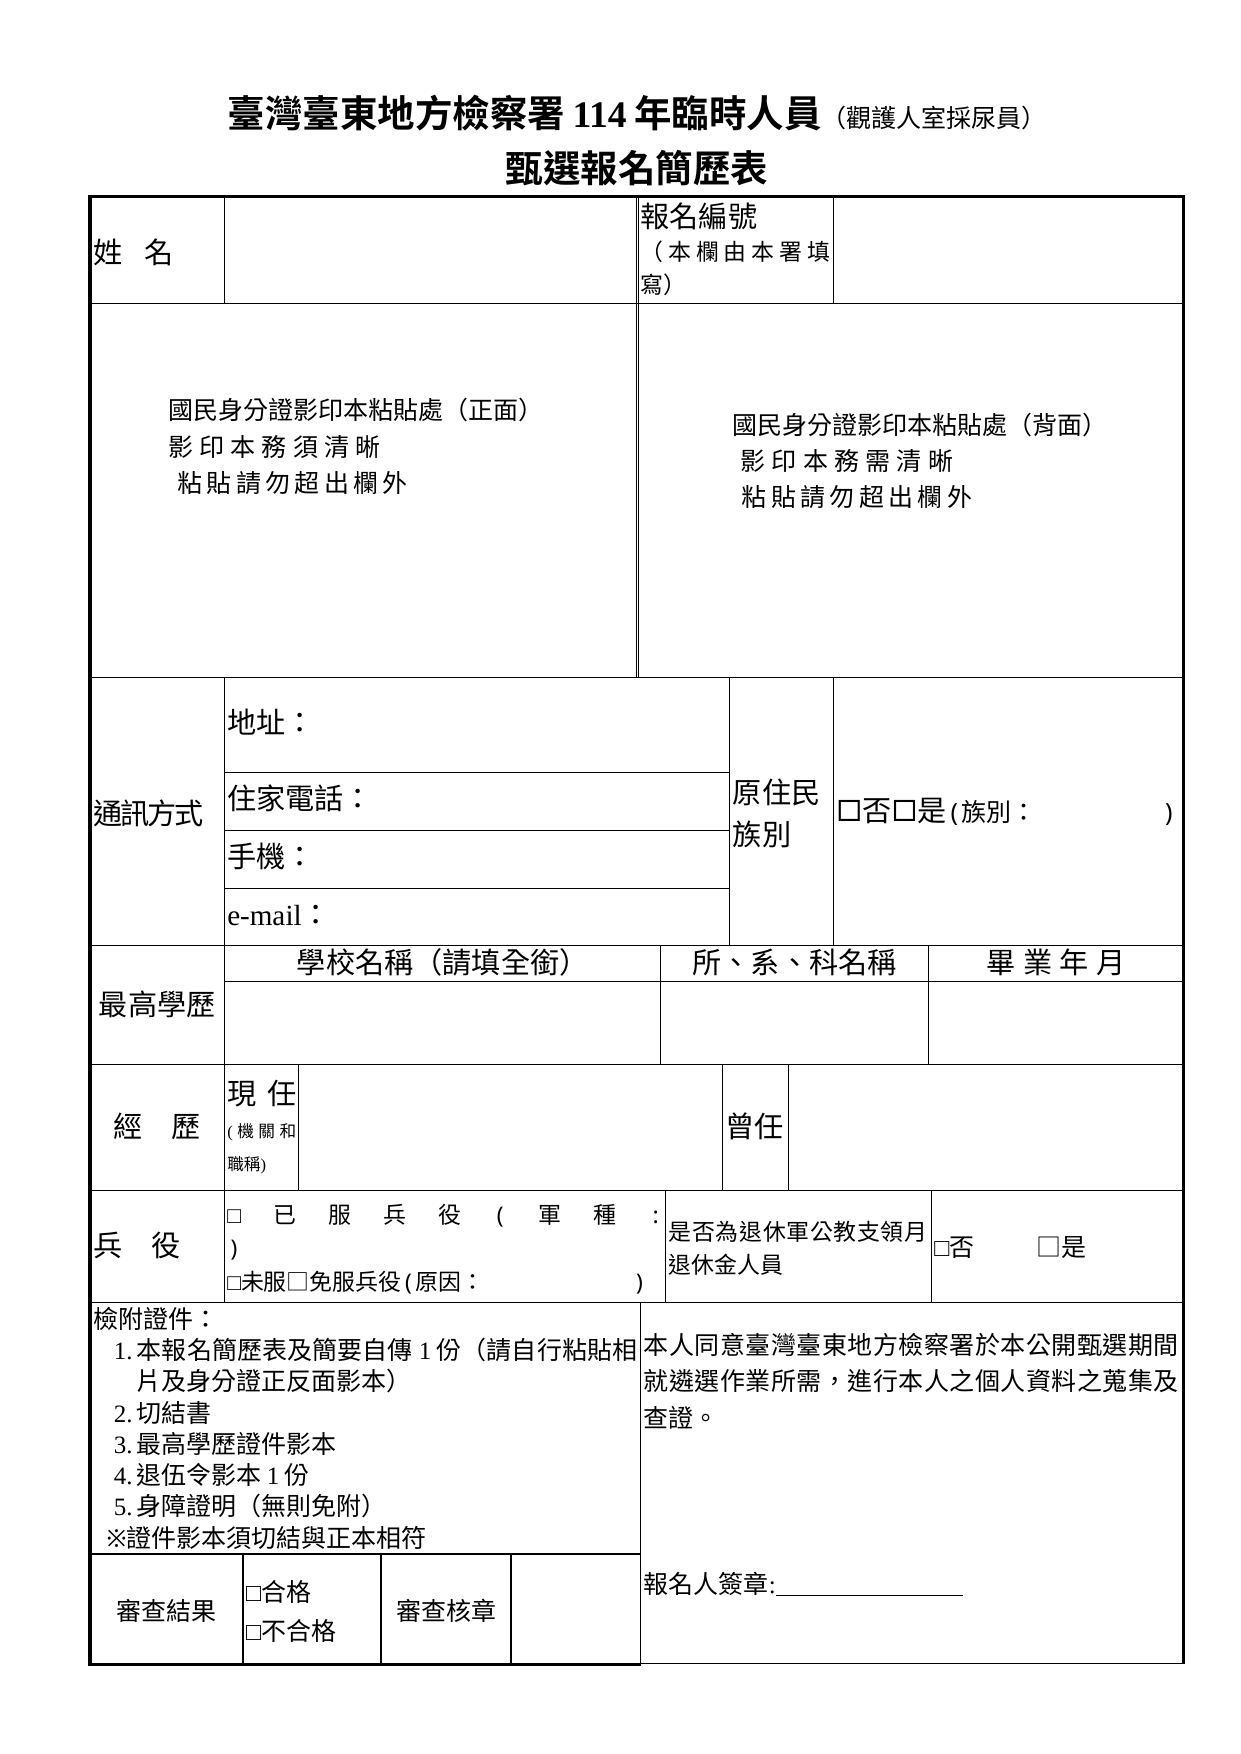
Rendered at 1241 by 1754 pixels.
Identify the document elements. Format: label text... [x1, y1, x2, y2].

table_cell 原住民 族別 [730, 678, 833, 945]
table_cell 現任(機關和職稱) [225, 1065, 298, 1190]
table_cell □否 □是 [932, 1191, 1182, 1302]
table_cell [225, 198, 636, 303]
table_cell □已服兵役(軍種: ) □未服□免服兵役(原因： ) [225, 1191, 665, 1302]
table_cell [299, 1065, 722, 1190]
table_cell 通訊方式 [92, 678, 224, 945]
table_cell e-mail： [225, 889, 729, 945]
table_cell [834, 198, 1182, 303]
table_cell 是否為退休軍公教支領月退休金人員 [666, 1191, 931, 1302]
table_cell [929, 982, 1182, 1064]
table_cell 畢 業 年 月 [929, 946, 1182, 981]
table_cell 經 歷 [92, 1065, 224, 1190]
table_cell [512, 1555, 640, 1663]
table_cell 報名編號 （本欄由本署填寫） [639, 198, 833, 303]
table_cell 所、系、科名稱 [661, 946, 928, 981]
table_cell [789, 1065, 1182, 1190]
table_cell [225, 982, 660, 1064]
table_cell 本人同意臺灣臺東地方檢察署於本公開甄選期間就遴選作業所需，進行本人之個人資料之蒐集及查證。 報名人簽章: [641, 1303, 1182, 1663]
table_header 臺灣臺東地方檢察署114年臨時人員（觀護人室採尿員） 甄選報名簡歷表 [90, 83, 1183, 195]
table_cell 學校名稱（請填全銜） [225, 946, 660, 981]
table_cell 審查結果 [92, 1555, 242, 1663]
table_cell 住家電話： [225, 773, 729, 829]
table_cell 最高學歷 [92, 946, 224, 1064]
table_cell 姓 名 [92, 198, 224, 303]
table_cell 國民身分證影印本粘貼處（正面） 影 印 本 務 須 清 晰 粘貼請勿超出欄外 [92, 304, 636, 677]
table_cell 手機： [225, 831, 729, 887]
table_cell 地址： [225, 678, 729, 772]
table_cell 國民身分證影印本粘貼處（背面） 影 印 本 務 需 清 晰 粘貼請勿超出欄外 [639, 304, 1182, 677]
table_cell [661, 982, 928, 1064]
table_cell 審查核章 [382, 1555, 510, 1663]
table_cell 否是(族別： ) [834, 678, 1182, 945]
table_cell 曾任 [723, 1065, 788, 1190]
table_cell 檢附證件： 本報名簡歷表及簡要自傳1份（請自行粘貼相片及身分證正反面影本） 切結書 最高學歷證件影本 退伍令影本1份 身障證明（無則免附） ※證件影本須切結與正本相符 [92, 1303, 640, 1553]
table_cell 兵 役 [92, 1191, 224, 1302]
table_cell □合格 □不合格 [244, 1555, 380, 1663]
